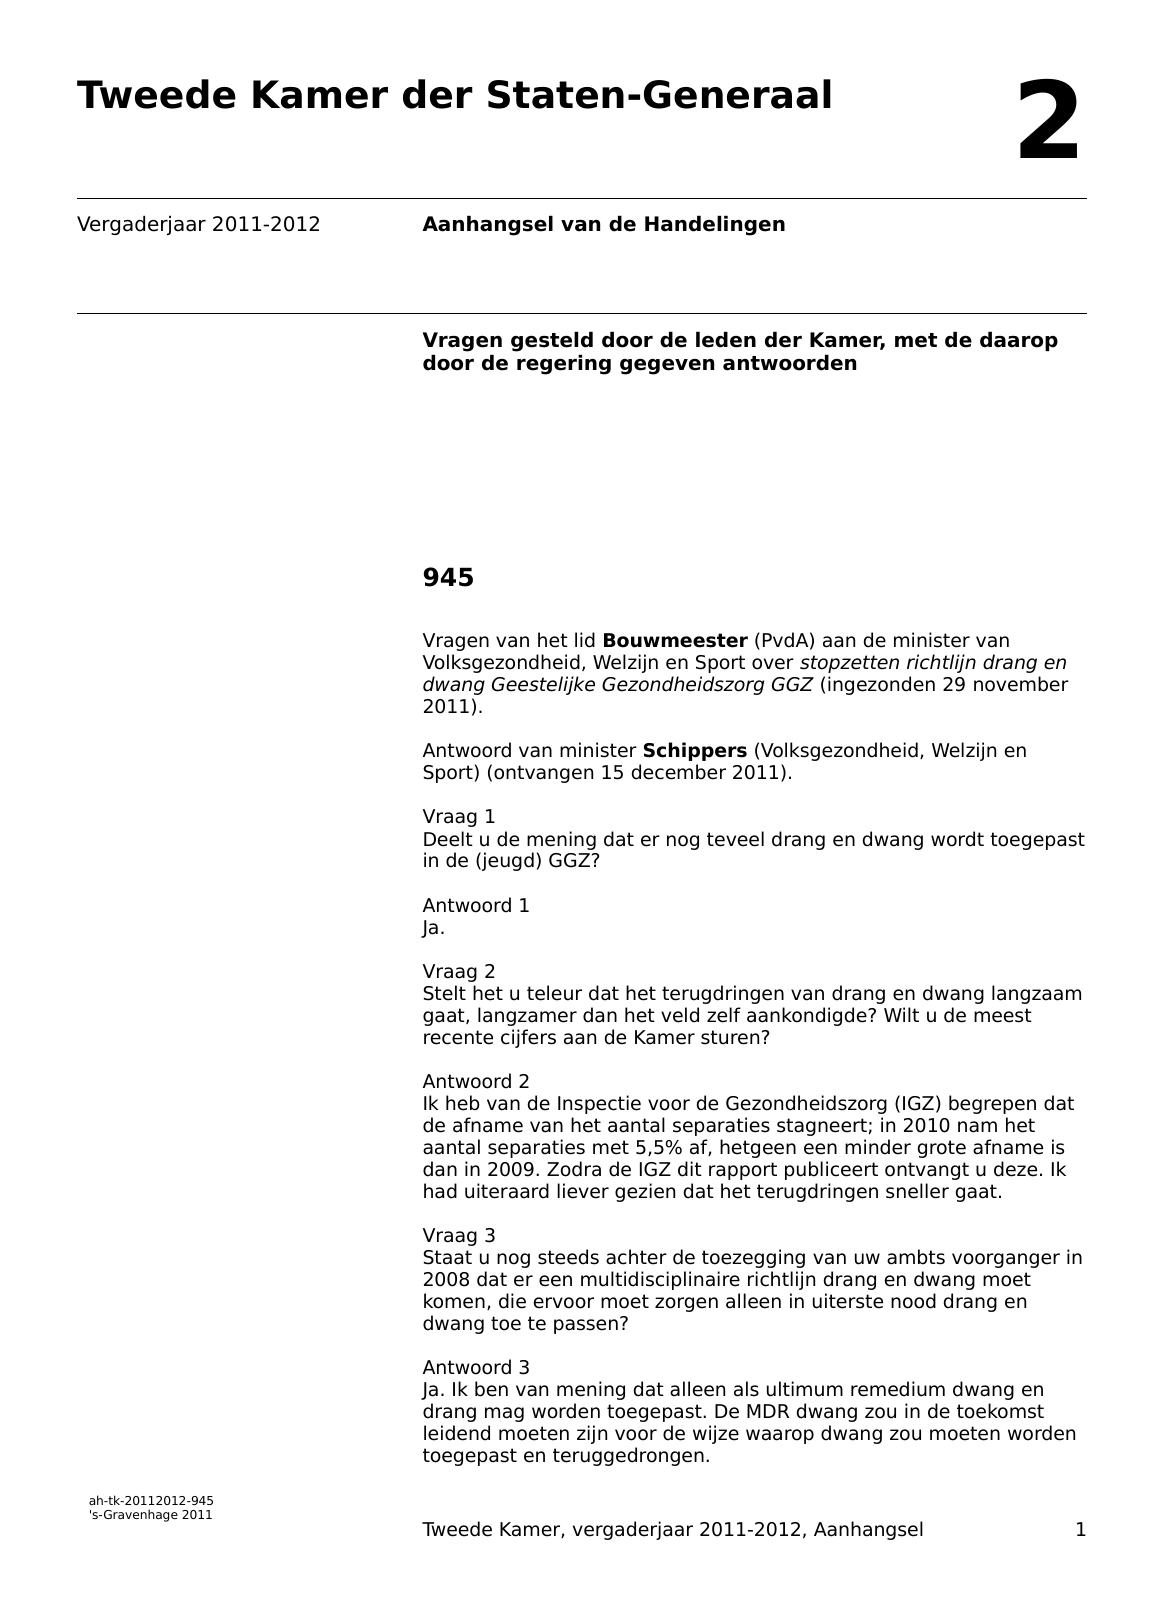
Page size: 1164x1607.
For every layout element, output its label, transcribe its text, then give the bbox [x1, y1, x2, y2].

text Vraag 2 [422, 961, 1087, 983]
text Ja. Ik ben van mening dat alleen als ultimum remedium dwang en drang mag worden toegepast. De MDR dwang zou in de toekomst leidend moeten zijn voor de wijze waarop dwang zou moeten worden toegepast en teruggedrongen. [422, 1379, 1087, 1467]
text Ik heb van de Inspectie voor de Gezondheidszorg (IGZ) begrepen dat de afname van het aantal separaties stagneert; in 2010 nam het aantal separaties met 5,5% af, hetgeen een minder grote afname is dan in 2009. Zodra de IGZ dit rapport publiceert ontvangt u deze. Ik had uiteraard liever gezien dat het terugdringen sneller gaat. [422, 1093, 1087, 1203]
text Ja. [422, 917, 1087, 938]
text Vraag 3 [422, 1225, 1087, 1247]
text 945 [422, 563, 1087, 592]
table_cell Aanhangsel van de Handelingen [422, 199, 1087, 313]
table_cell [77, 314, 422, 375]
text Antwoord 3 [422, 1357, 1087, 1379]
text Antwoord 2 [422, 1071, 1087, 1093]
text 's-Gravenhage 2011 [88, 1508, 323, 1522]
text Stelt het u teleur dat het terugdringen van drang en dwang langzaam gaat, langzamer dan het veld zelf aankondigde? Wilt u de meest recente cijfers aan de Kamer sturen? [422, 983, 1087, 1049]
table_header 2 [886, 59, 1087, 198]
text Antwoord van minister Schippers (Volksgezondheid, Welzijn en Sport) (ontvangen 15 december 2011). [422, 740, 1087, 784]
text Staat u nog steeds achter de toezegging van uw ambts voorganger in 2008 dat er een multidisciplinaire richtlijn drang en dwang moet komen, die ervoor moet zorgen alleen in uiterste nood drang en dwang toe te passen? [422, 1247, 1087, 1335]
text ah-tk-20112012-945 [88, 1494, 323, 1508]
table_cell Vergaderjaar 2011-2012 [77, 199, 422, 313]
text Deelt u de mening dat er nog teveel drang en dwang wordt toegepast in de (jeugd) GGZ? [422, 828, 1087, 872]
text Antwoord 1 [422, 894, 1087, 917]
text Vragen van het lid Bouwmeester (PvdA) aan de minister van Volksgezondheid, Welzijn en Sport over stopzetten richtlijn drang en dwang Geestelijke Gezondheidszorg GGZ (ingezonden 29 november 2011). [422, 630, 1087, 718]
text Vraag 1 [422, 806, 1087, 828]
table_cell Vragen gesteld door de leden der Kamer, met de daarop door de regering gegeven antwoorden [422, 314, 1087, 375]
table_header Tweede Kamer der Staten-Generaal [77, 59, 886, 198]
